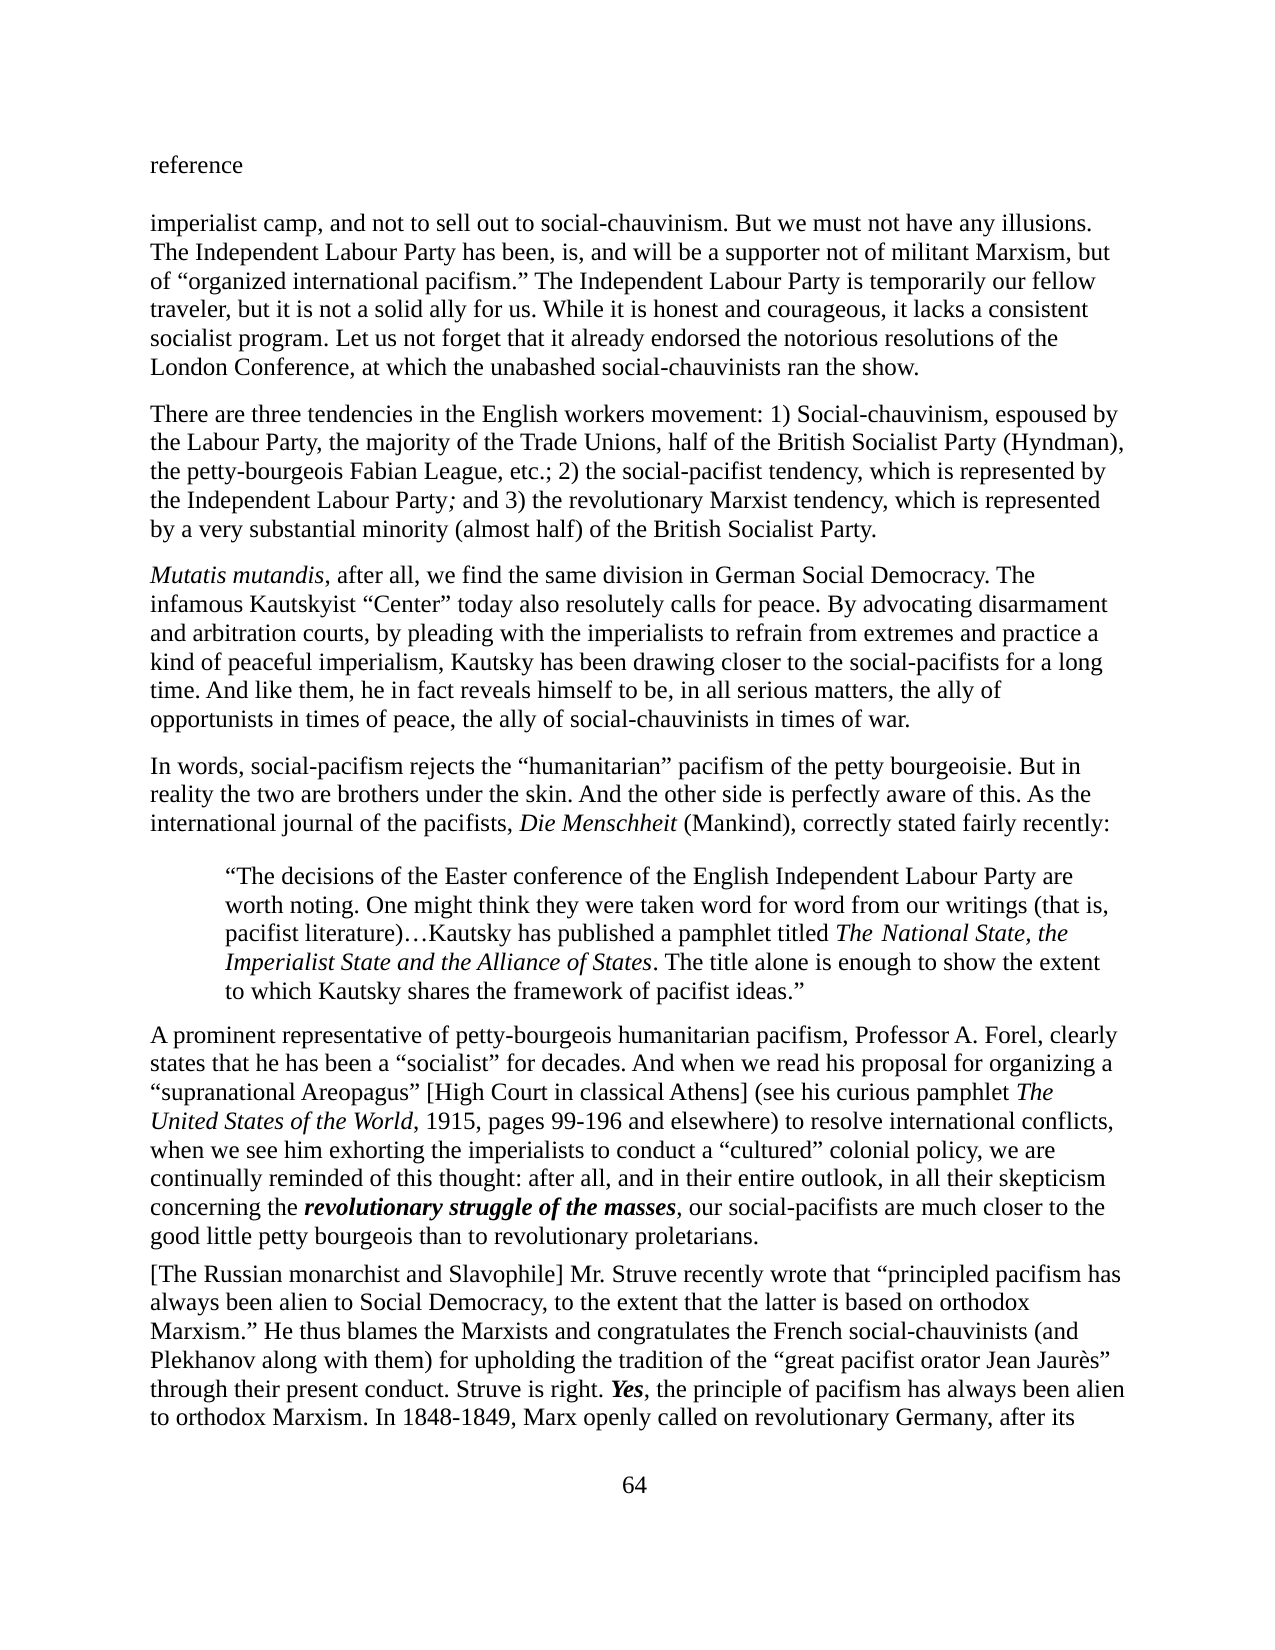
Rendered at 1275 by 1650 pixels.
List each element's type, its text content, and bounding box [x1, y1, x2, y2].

text imperialist camp, and not to sell out to social-chauvinism. But we must not have any illusions. The Independent Labour Party has been, is, and will be a supporter not of militant Marxism, but of “organized international pacifism.” The Independent Labour Party is temporarily our fellow traveler, but it is not a solid ally for us. While it is honest and courageous, it lacks a consistent socialist program. Let us not forget that it already endorsed the notorious resolutions of the London Conference, at which the unabashed social-chauvinists ran the show. [150, 208, 1125, 381]
text “The decisions of the Easter conference of the English Independent Labour Party are worth noting. One might think they were taken word for word from our writings (that is, pacifist literature)…Kautsky has published a pamphlet titled The National State, the Imperialist State and the Alliance of States. The title alone is enough to show the extent to which Kautsky shares the framework of pacifist ideas.” [225, 861, 1125, 1005]
text A prominent representative of petty-bourgeois humanitarian pacifism, Professor A. Forel, clearly states that he has been a “socialist” for decades. And when we read his proposal for organizing a “supranational Areopagus” [High Court in classical Athens] (see his curious pamphlet The United States of the World, 1915, pages 99-196 and elsewhere) to resolve international conflicts, when we see him exhorting the imperialists to conduct a “cultured” colonial policy, we are continually reminded of this thought: after all, and in their entire outlook, in all their skepticism concerning the revolutionary struggle of the masses, our social-pacifists are much closer to the good little petty bourgeois than to revolutionary proletarians. [150, 1020, 1125, 1250]
text Mutatis mutandis, after all, we find the same division in German Social Democracy. The infamous Kautskyist “Center” today also resolutely calls for peace. By advocating disarmament and arbitration courts, by pleading with the imperialists to refrain from extremes and practice a kind of peaceful imperialism, Kautsky has been drawing closer to the social-pacifists for a long time. And like them, he in fact reveals himself to be, in all serious matters, the ally of opportunists in times of peace, the ally of social-chauvinists in times of war. [150, 560, 1125, 733]
text There are three tendencies in the English workers movement: 1) Social-chauvinism, espoused by the Labour Party, the majority of the Trade Unions, half of the British Socialist Party (Hyndman), the petty-bourgeois Fabian League, etc.; 2) the social-pacifist tendency, which is represented by the Independent Labour Party; and 3) the revolutionary Marxist tendency, which is represented by a very substantial minority (almost half) of the British Socialist Party. [150, 399, 1125, 542]
text [The Russian monarchist and Slavophile] Mr. Struve recently wrote that “principled pacifism has always been alien to Social Democracy, to the extent that the latter is based on orthodox Marxism.” He thus blames the Marxists and congratulates the French social-chauvinists (and Plekhanov along with them) for upholding the tradition of the “great pacifist orator Jean Jaurès” through their present conduct. Struve is right. Yes, the principle of pacifism has always been alien to orthodox Marxism. In 1848-1849, Marx openly called on revolutionary Germany, after its [150, 1259, 1125, 1431]
text In words, social-pacifism rejects the “humanitarian” pacifism of the petty bourgeoisie. But in reality the two are brothers under the skin. And the other side is perfectly aware of this. As the international journal of the pacifists, Die Menschheit (Mankind), correctly stated fairly recently: [150, 751, 1125, 837]
